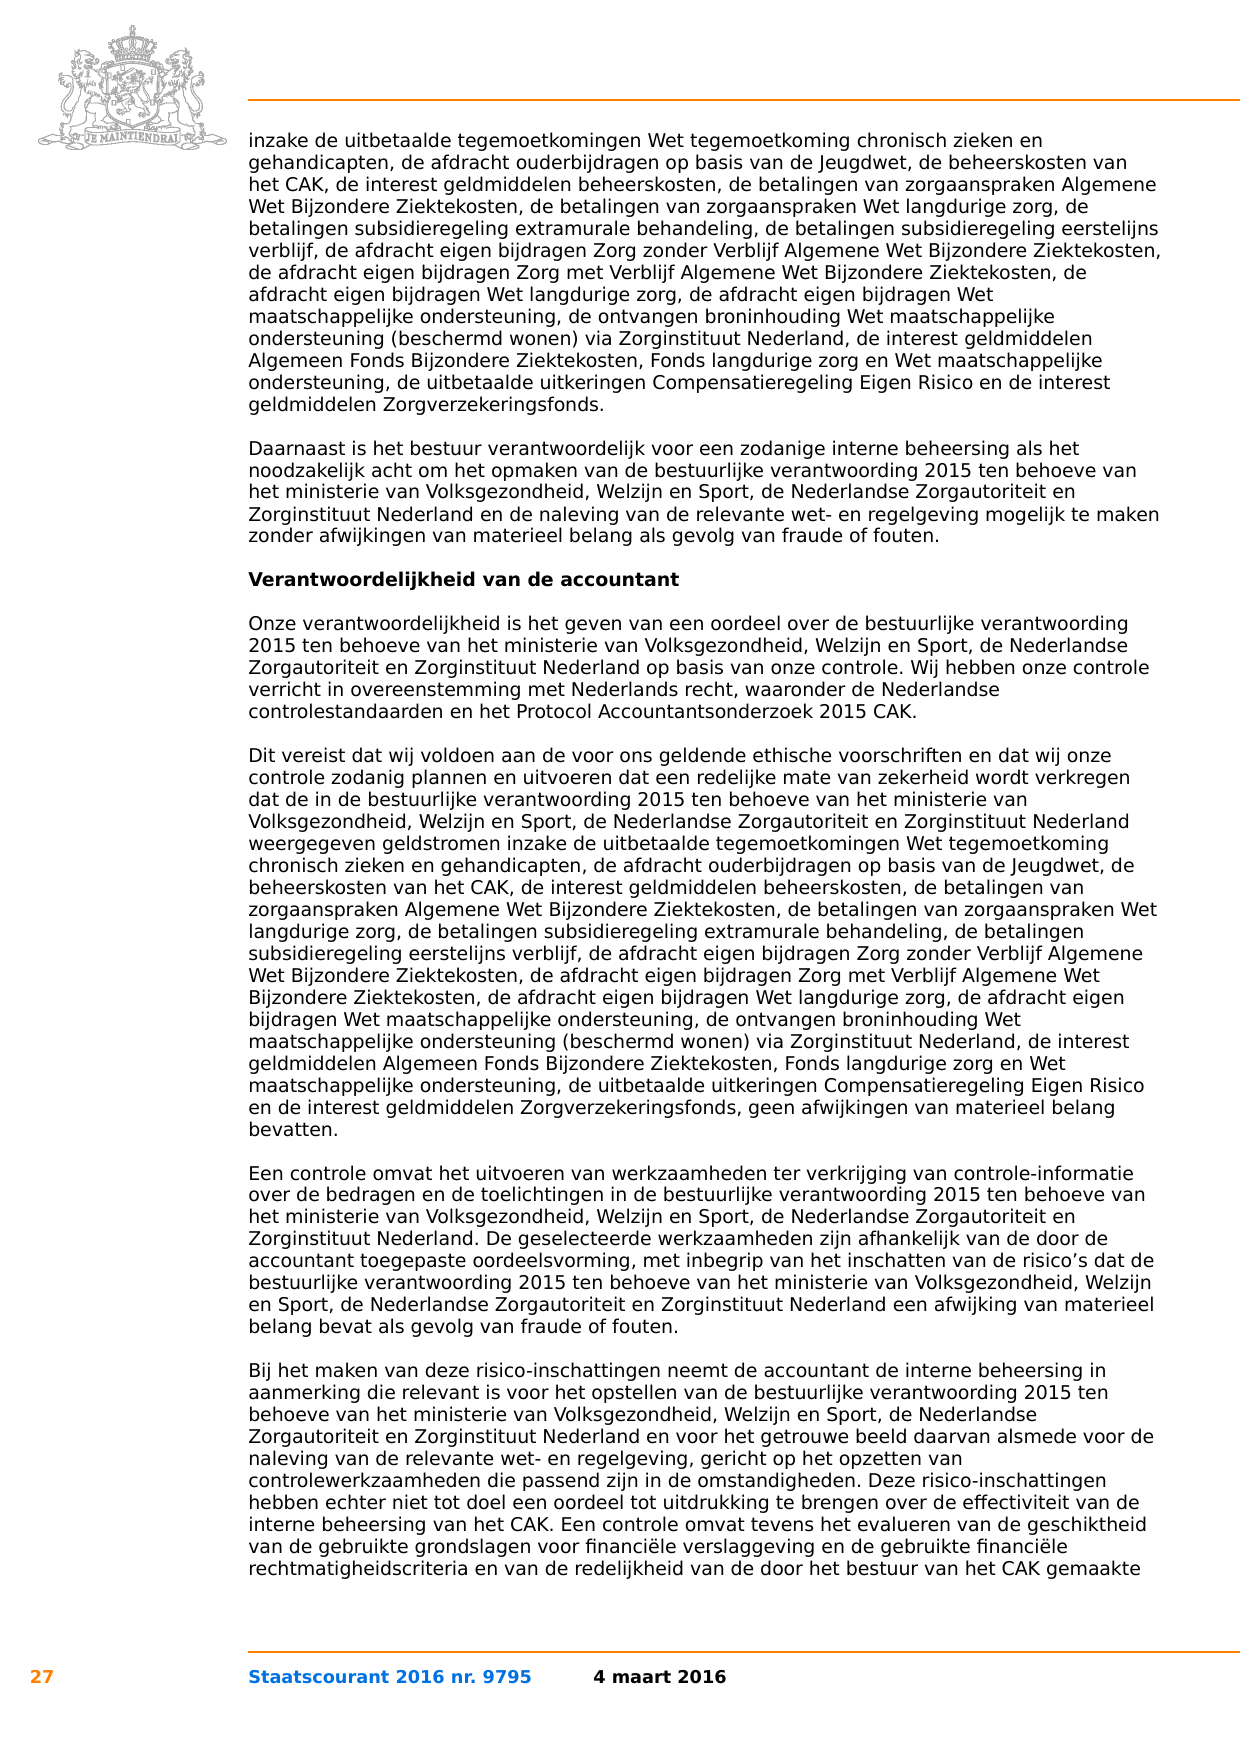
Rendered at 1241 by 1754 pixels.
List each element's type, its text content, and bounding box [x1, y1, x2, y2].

picture [38, 25, 227, 150]
text inzake de uitbetaalde tegemoetkomingen Wet tegemoetkoming chronisch zieken en gehandicapten, de afdracht ouderbijdragen op basis van de Jeugdwet, de beheerskosten van het CAK, de interest geldmiddelen beheerskosten, de betalingen van zorgaanspraken Algemene Wet Bijzondere Ziektekosten, de betalingen van zorgaanspraken Wet langdurige zorg, de betalingen subsidieregeling extramurale behandeling, de betalingen subsidieregeling eerstelijns verblijf, de afdracht eigen bijdragen Zorg zonder Verblijf Algemene Wet Bijzondere Ziektekosten, de afdracht eigen bijdragen Zorg met Verblijf Algemene Wet Bijzondere Ziektekosten, de afdracht eigen bijdragen Wet langdurige zorg, de afdracht eigen bijdragen Wet maatschappelijke ondersteuning, de ontvangen broninhouding Wet maatschappelijke ondersteuning (beschermd wonen) via Zorginstituut Nederland, de interest geldmiddelen Algemeen Fonds Bijzondere Ziektekosten, Fonds langdurige zorg en Wet maatschappelijke ondersteuning, de uitbetaalde uitkeringen Compensatieregeling Eigen Risico en de interest geldmiddelen Zorgverzekeringsfonds. [248, 130, 1163, 416]
text Een controle omvat het uitvoeren van werkzaamheden ter verkrijging van controle-informatie over de bedragen en de toelichtingen in de bestuurlijke verantwoording 2015 ten behoeve van het ministerie van Volksgezondheid, Welzijn en Sport, de Nederlandse Zorgautoriteit en Zorginstituut Nederland. De geselecteerde werkzaamheden zijn afhankelijk van de door de accountant toegepaste oordeelsvorming, met inbegrip van het inschatten van de risico’s dat de bestuurlijke verantwoording 2015 ten behoeve van het ministerie van Volksgezondheid, Welzijn en Sport, de Nederlandse Zorgautoriteit en Zorginstituut Nederland een afwijking van materieel belang bevat als gevolg van fraude of fouten. [248, 1162, 1163, 1338]
text Dit vereist dat wij voldoen aan de voor ons geldende ethische voorschriften en dat wij onze controle zodanig plannen en uitvoeren dat een redelijke mate van zekerheid wordt verkregen dat de in de bestuurlijke verantwoording 2015 ten behoeve van het ministerie van Volksgezondheid, Welzijn en Sport, de Nederlandse Zorgautoriteit en Zorginstituut Nederland weergegeven geldstromen inzake de uitbetaalde tegemoetkomingen Wet tegemoetkoming chronisch zieken en gehandicapten, de afdracht ouderbijdragen op basis van de Jeugdwet, de beheerskosten van het CAK, de interest geldmiddelen beheerskosten, de betalingen van zorgaanspraken Algemene Wet Bijzondere Ziektekosten, de betalingen van zorgaanspraken Wet langdurige zorg, de betalingen subsidieregeling extramurale behandeling, de betalingen subsidieregeling eerstelijns verblijf, de afdracht eigen bijdragen Zorg zonder Verblijf Algemene Wet Bijzondere Ziektekosten, de afdracht eigen bijdragen Zorg met Verblijf Algemene Wet Bijzondere Ziektekosten, de afdracht eigen bijdragen Wet langdurige zorg, de afdracht eigen bijdragen Wet maatschappelijke ondersteuning, de ontvangen broninhouding Wet maatschappelijke ondersteuning (beschermd wonen) via Zorginstituut Nederland, de interest geldmiddelen Algemeen Fonds Bijzondere Ziektekosten, Fonds langdurige zorg en Wet maatschappelijke ondersteuning, de uitbetaalde uitkeringen Compensatieregeling Eigen Risico en de interest geldmiddelen Zorgverzekeringsfonds, geen afwijkingen van materieel belang bevatten. [248, 745, 1163, 1141]
text Bij het maken van deze risico-inschattingen neemt de accountant de interne beheersing in aanmerking die relevant is voor het opstellen van de bestuurlijke verantwoording 2015 ten behoeve van het ministerie van Volksgezondheid, Welzijn en Sport, de Nederlandse Zorgautoriteit en Zorginstituut Nederland en voor het getrouwe beeld daarvan alsmede voor de naleving van de relevante wet- en regelgeving, gericht op het opzetten van controlewerkzaamheden die passend zijn in de omstandigheden. Deze risico-inschattingen hebben echter niet tot doel een oordeel tot uitdrukking te brengen over de effectiviteit van de interne beheersing van het CAK. Een controle omvat tevens het evalueren van de geschiktheid van de gebruikte grondslagen voor financiële verslaggeving en de gebruikte financiële rechtmatigheidscriteria en van de redelijkheid van de door het bestuur van het CAK gemaakte [248, 1360, 1163, 1580]
text Daarnaast is het bestuur verantwoordelijk voor een zodanige interne beheersing als het noodzakelijk acht om het opmaken van de bestuurlijke verantwoording 2015 ten behoeve van het ministerie van Volksgezondheid, Welzijn en Sport, de Nederlandse Zorgautoriteit en Zorginstituut Nederland en de naleving van de relevante wet- en regelgeving mogelijk te maken zonder afwijkingen van materieel belang als gevolg van fraude of fouten. [248, 437, 1163, 547]
text Verantwoordelijkheid van de accountant [248, 569, 1163, 591]
text Onze verantwoordelijkheid is het geven van een oordeel over de bestuurlijke verantwoording 2015 ten behoeve van het ministerie van Volksgezondheid, Welzijn en Sport, de Nederlandse Zorgautoriteit en Zorginstituut Nederland op basis van onze controle. Wij hebben onze controle verricht in overeenstemming met Nederlands recht, waaronder de Nederlandse controlestandaarden en het Protocol Accountantsonderzoek 2015 CAK. [248, 613, 1163, 723]
